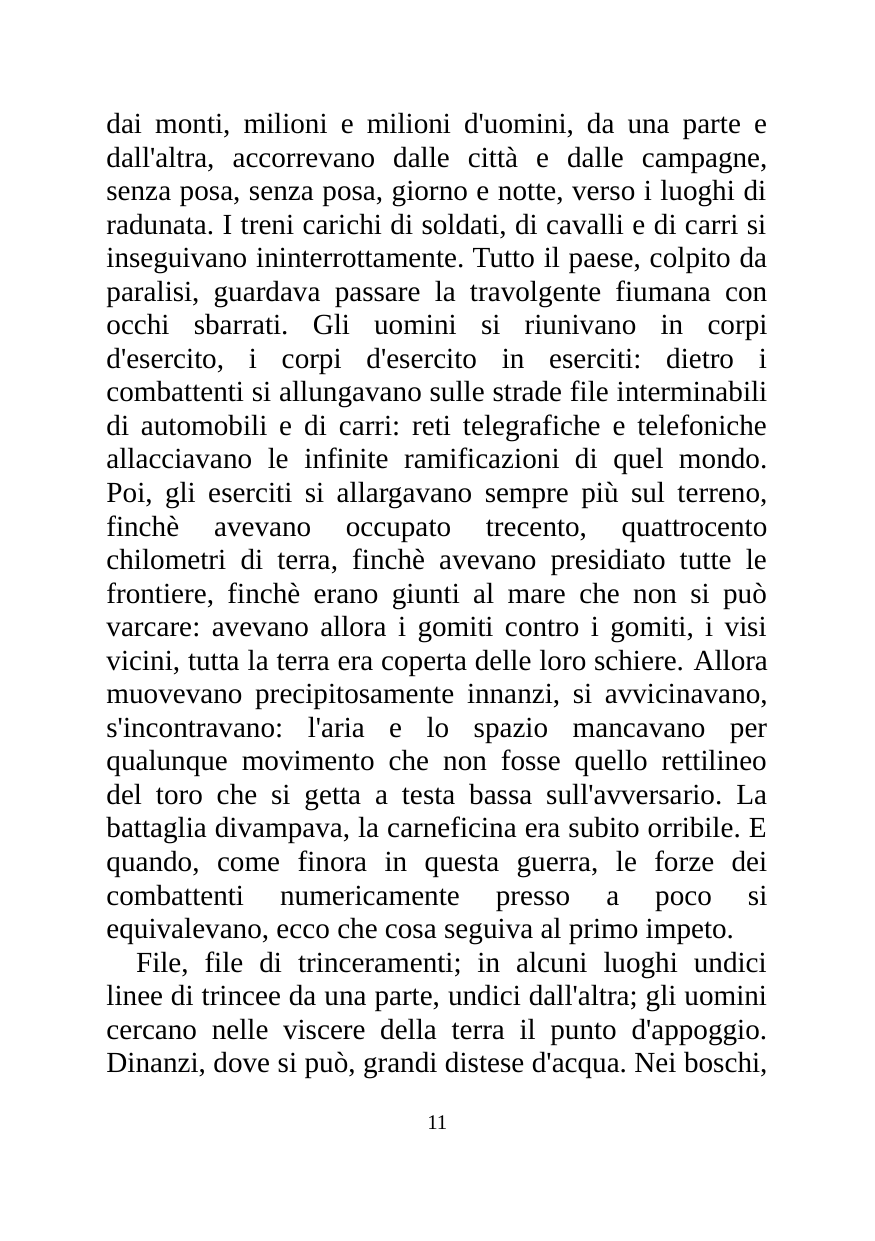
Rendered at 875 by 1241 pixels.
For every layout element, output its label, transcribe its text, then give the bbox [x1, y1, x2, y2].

text File, file di trinceramenti; in alcuni luoghi undici linee di trincee da una parte, undici dall'altra; gli uomini cercano nelle viscere della terra il punto d'appoggio. Dinanzi, dove si può, grandi distese d'acqua. Nei boschi, [106, 945, 768, 1079]
text dai monti, milioni e milioni d'uomini, da una parte e dall'altra, accorrevano dalle città e dalle campagne, senza posa, senza posa, giorno e notte, verso i luoghi di radunata. I treni carichi di soldati, di cavalli e di carri si inseguivano ininterrottamente. Tutto il paese, colpito da paralisi, guardava passare la travolgente fiumana con occhi sbarrati. Gli uomini si riunivano in corpi d'esercito, i corpi d'esercito in eserciti: dietro i combattenti si allungavano sulle strade file interminabili di automobili e di carri: reti telegrafiche e telefoniche allacciavano le infinite ramificazioni di quel mondo. Poi, gli eserciti si allargavano sempre più sul terreno, finchè avevano occupato trecento, quattrocento chilometri di terra, finchè avevano presidiato tutte le frontiere, finchè erano giunti al mare che non si può varcare: avevano allora i gomiti contro i gomiti, i visi vicini, tutta la terra era coperta delle loro schiere. Allora muovevano precipitosamente innanzi, si avvicinavano, s'incontravano: l'aria e lo spazio mancavano per qualunque movimento che non fosse quello rettilineo del toro che si getta a testa bassa sull'avversario. La battaglia divampava, la carneficina era subito orribile. E quando, come finora in questa guerra, le forze dei combattenti numericamente presso a poco si equivalevano, ecco che cosa seguiva al primo impeto. [106, 106, 768, 945]
